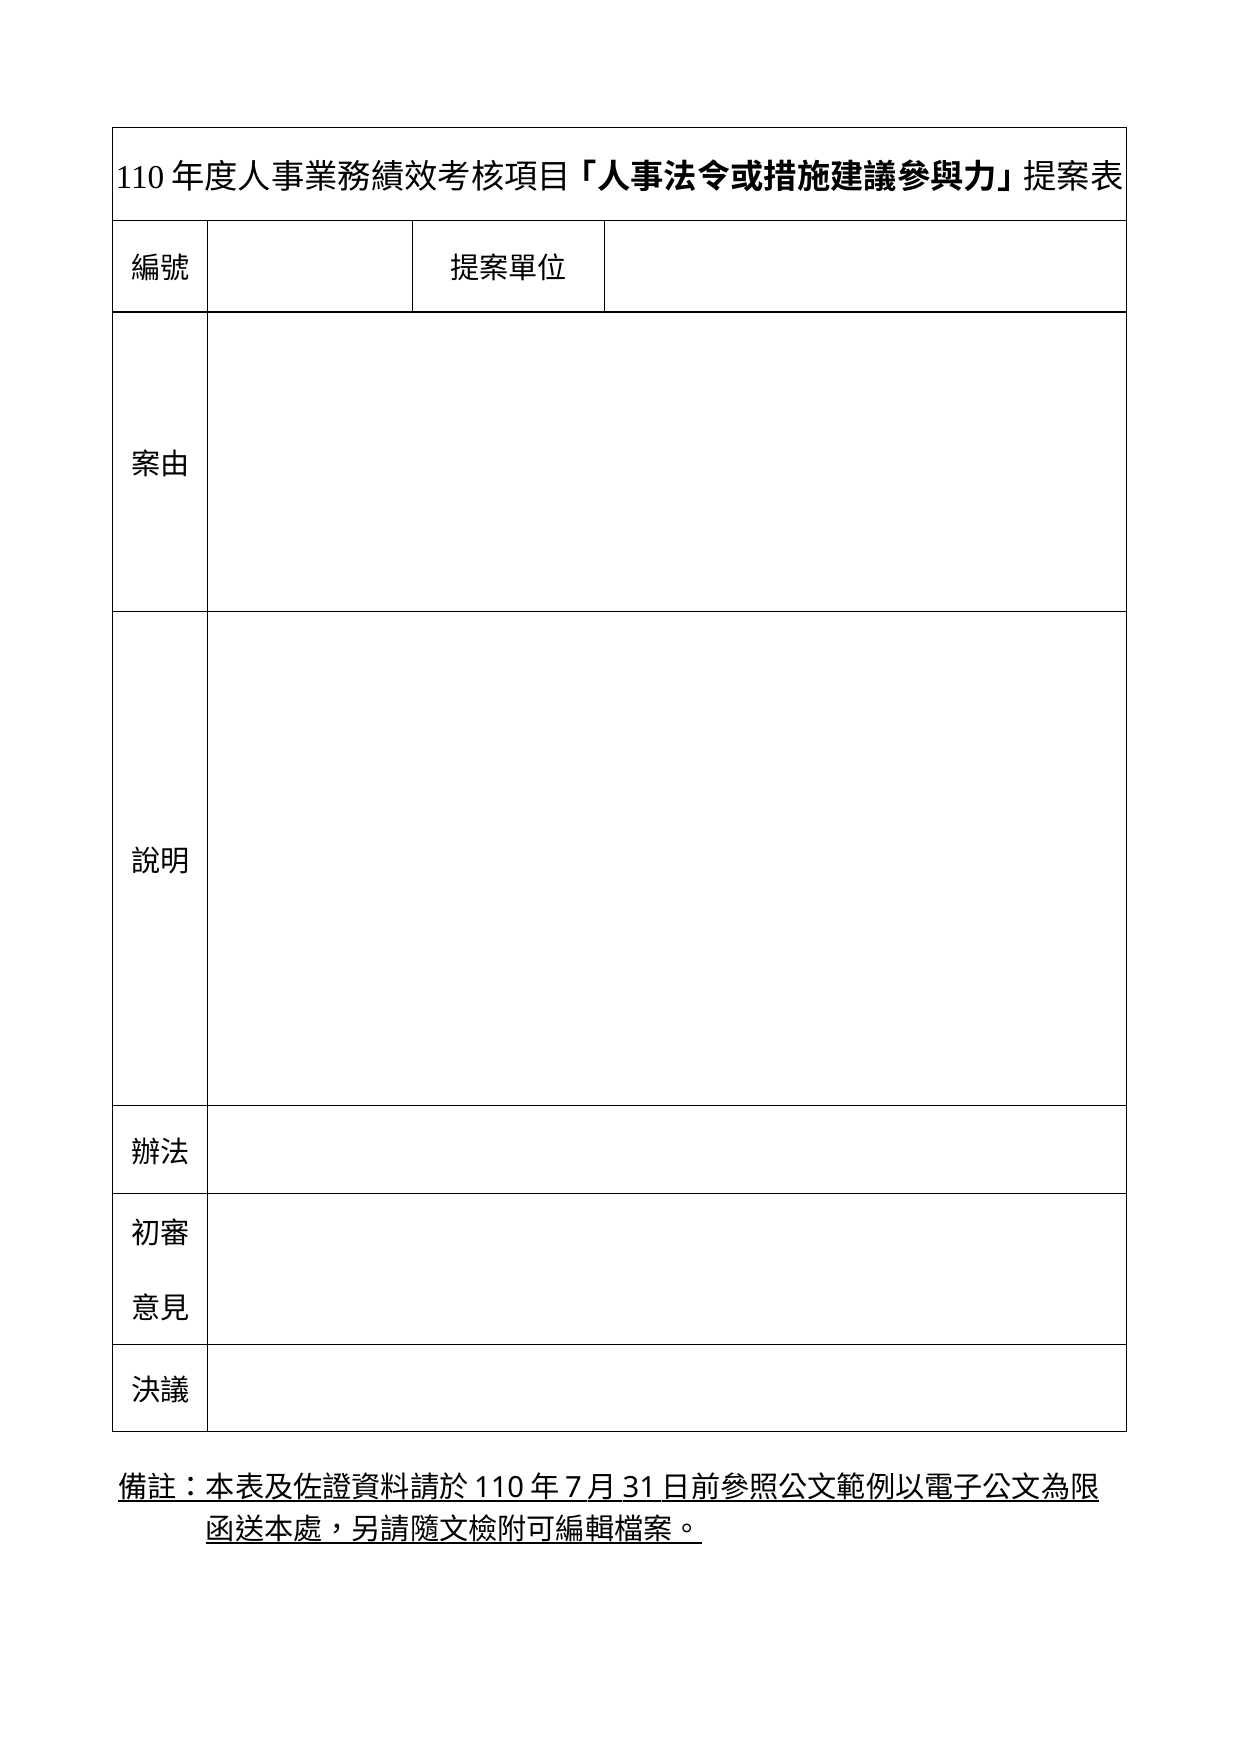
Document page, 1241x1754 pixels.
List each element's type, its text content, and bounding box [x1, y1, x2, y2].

table_cell 辦法 [113, 1106, 207, 1193]
table_cell [208, 1194, 1126, 1344]
table_cell [208, 612, 1126, 1105]
table_header 110年度人事業務績效考核項目「人事法令或措施建議參與力」提案表 [113, 128, 1126, 220]
text 備註：本表及佐證資料請於110年7月31日前參照公文範例以電子公文為限函送本處，另請隨文檢附可編輯檔案。 [118, 1464, 1122, 1548]
table_cell [208, 1106, 1126, 1193]
table_cell 提案單位 [413, 221, 604, 311]
table_cell 決議 [113, 1345, 207, 1431]
table_cell 編號 [113, 221, 207, 311]
table_cell [208, 313, 1126, 611]
table_cell 初審 意見 [113, 1194, 207, 1344]
table_cell 案由 [113, 313, 207, 611]
table_cell [208, 221, 412, 311]
table_cell [605, 221, 1126, 311]
table_cell [208, 1345, 1126, 1431]
table_cell 說明 [113, 612, 207, 1105]
